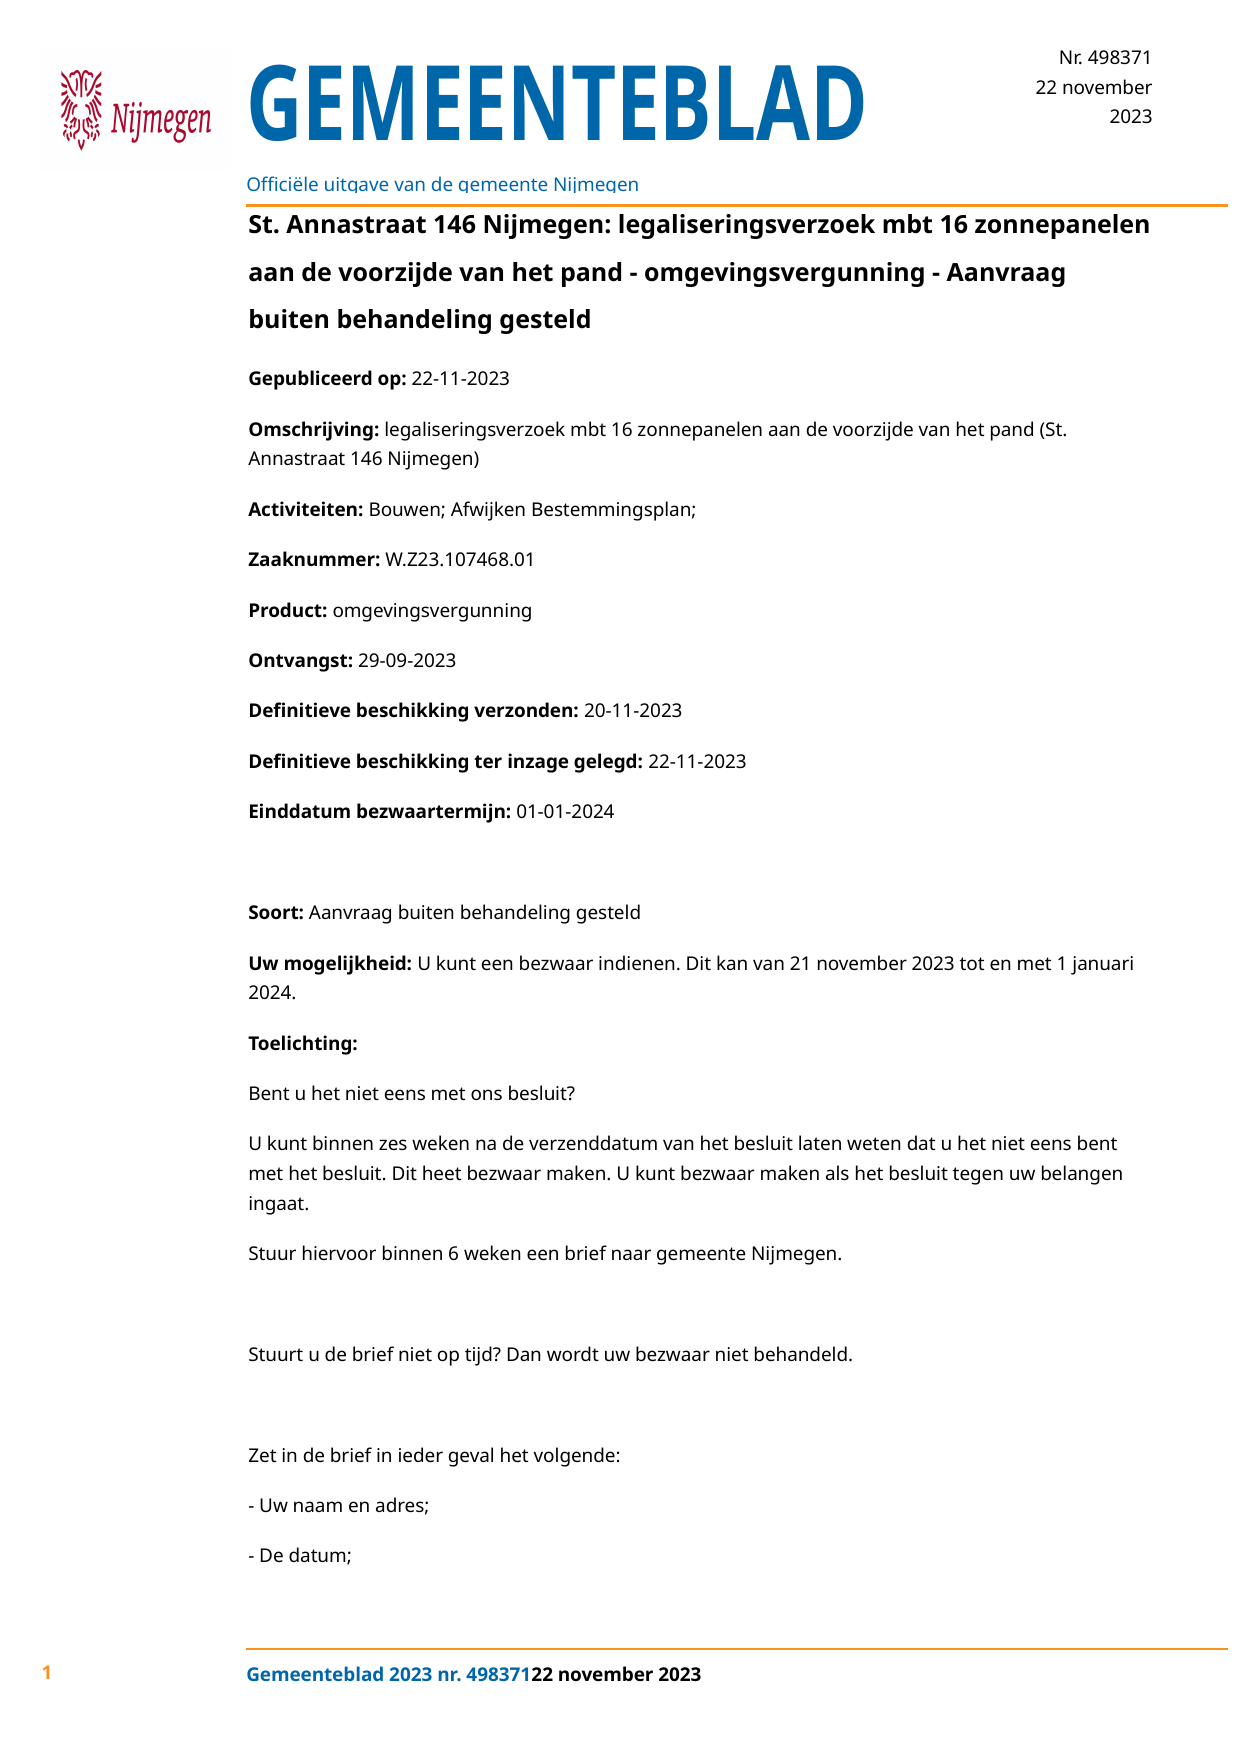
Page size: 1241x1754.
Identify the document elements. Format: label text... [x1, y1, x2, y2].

text Activiteiten: Bouwen; Afwijken Bestemmingsplan; [248, 496, 1152, 522]
text Zaaknummer: W.Z23.107468.01 [248, 546, 1152, 572]
text Definitieve beschikking ter inzage gelegd: 22-11-2023 [248, 748, 1152, 774]
text Definitieve beschikking verzonden: 20-11-2023 [248, 698, 1152, 723]
picture [41, 47, 231, 172]
text Toelichting: [248, 1030, 1152, 1055]
text Zet in de brief in ieder geval het volgende: [248, 1442, 1152, 1467]
text Gepubliceerd op: 22-11-2023 [248, 366, 1152, 391]
text Omschrijving: legaliseringsverzoek mbt 16 zonnepanelen aan de voorzijde van het pand (St. Annastraat 146 Nijmegen) [248, 416, 1152, 471]
text - Uw naam en adres; [248, 1492, 1152, 1518]
text St. Annastraat 146 Nijmegen: legaliseringsverzoek mbt 16 zonnepanelen aan de voorzijde van het pand - omgevingsvergunning - Aanvraag buiten behandeling gesteld [248, 207, 1152, 336]
text Stuurt u de brief niet op tijd? Dan wordt uw bezwaar niet behandeld. [248, 1341, 1152, 1367]
text Uw mogelijkheid: U kunt een bezwaar indienen. Dit kan van 21 november 2023 tot en met 1 januari 2024. [248, 950, 1152, 1005]
text U kunt binnen zes weken na de verzenddatum van het besluit laten weten dat u het niet eens bent met het besluit. Dit heet bezwaar maken. U kunt bezwaar maken als het besluit tegen uw belangen ingaat. [248, 1131, 1152, 1215]
text Bent u het niet eens met ons besluit? [248, 1080, 1152, 1106]
text Product: omgevingsvergunning [248, 597, 1152, 622]
text Stuur hiervoor binnen 6 weken een brief naar gemeente Nijmegen. [248, 1240, 1152, 1266]
text Einddatum bezwaartermijn: 01-01-2024 [248, 798, 1152, 824]
text Ontvangst: 29-09-2023 [248, 647, 1152, 673]
text - De datum; [248, 1543, 1152, 1568]
text Soort: Aanvraag buiten behandeling gesteld [248, 899, 1152, 925]
